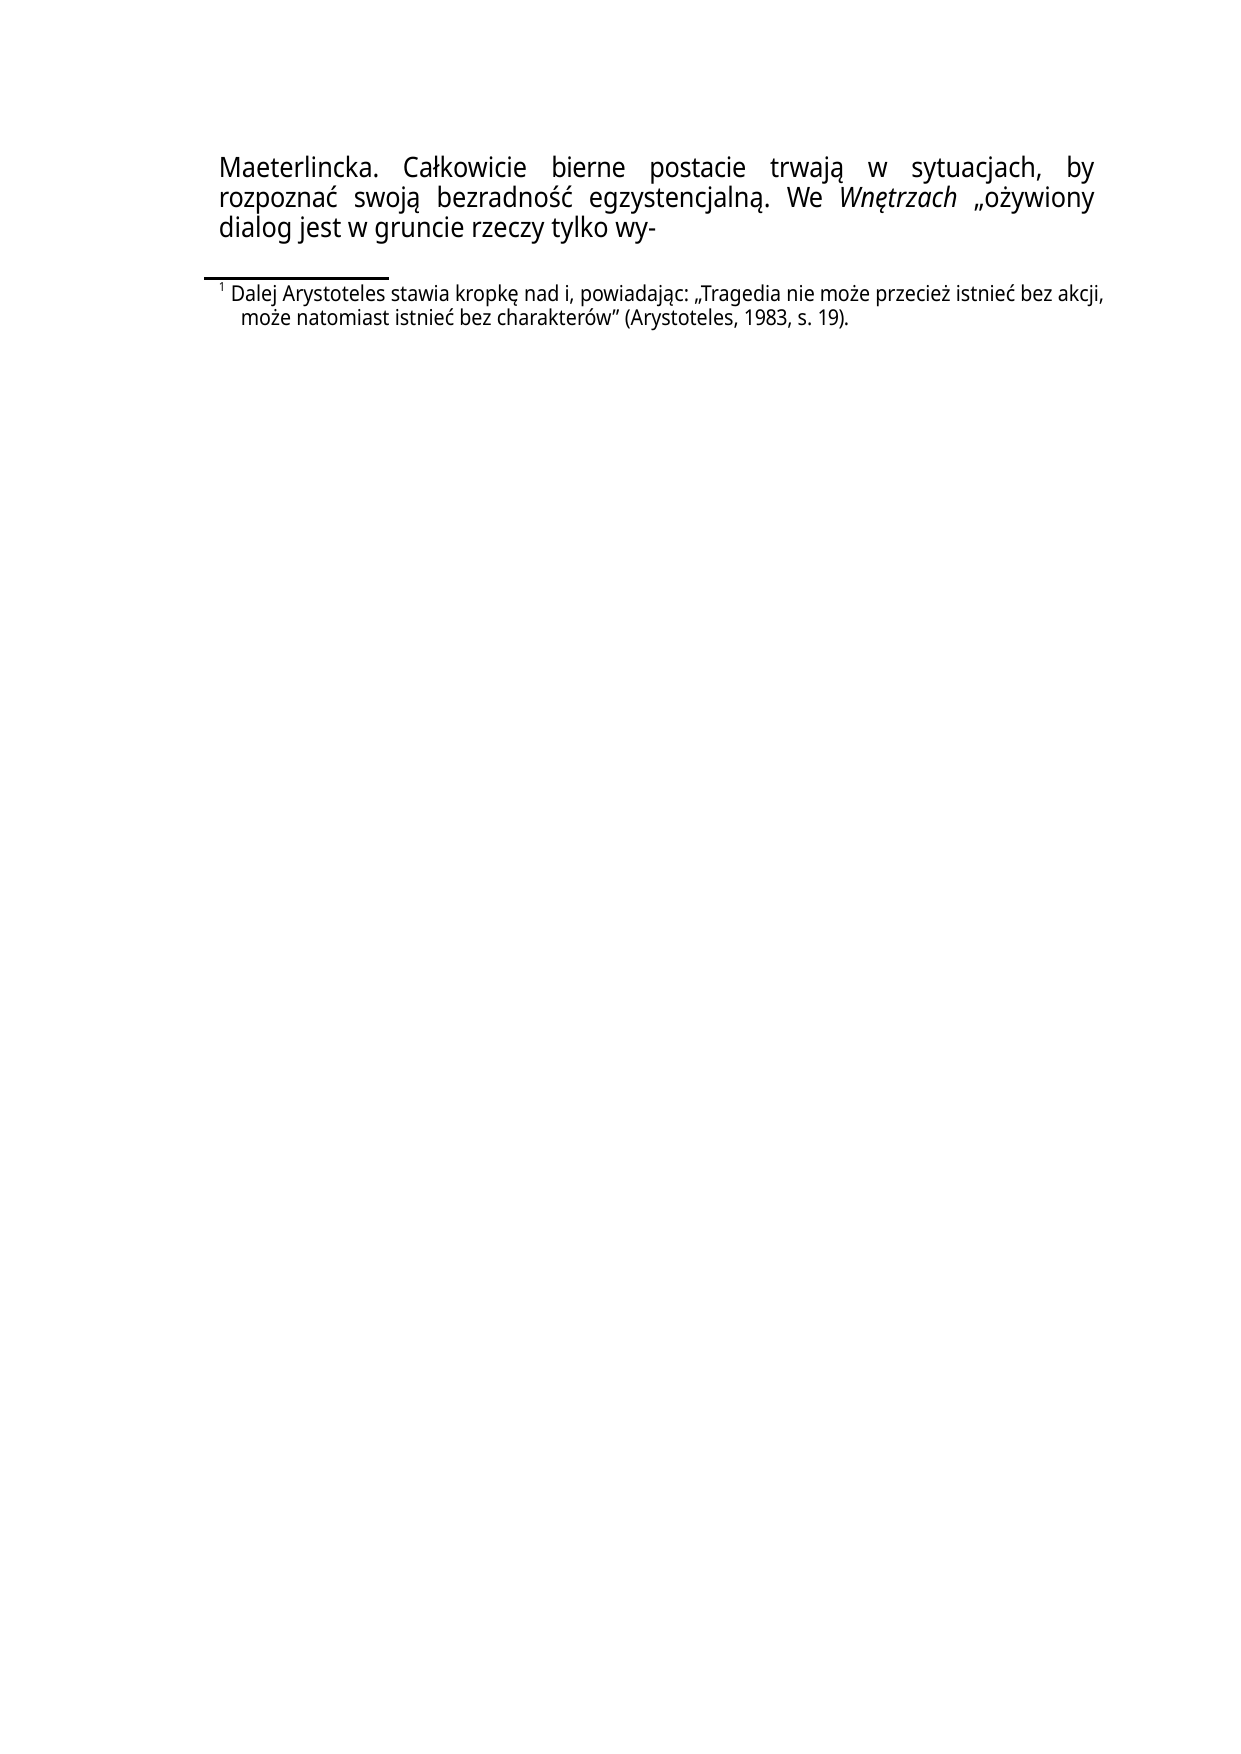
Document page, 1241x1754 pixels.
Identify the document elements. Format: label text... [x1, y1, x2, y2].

text 1 Dalej Arystoteles stawia kropkę nad i, powiadając: „Tragedia nie może przecież istnieć bez akcji, może natomiast istnieć bez charakterów” (Arystoteles, 1983, s. 19). [219, 283, 1119, 329]
text Maeterlincka. Całkowicie bierne postacie trwają w sytuacjach, by rozpoznać swoją bezradność egzystencjalną. We Wnętrzach „ożywiony dialog jest w gruncie rzeczy tylko wy- [219, 154, 1094, 243]
